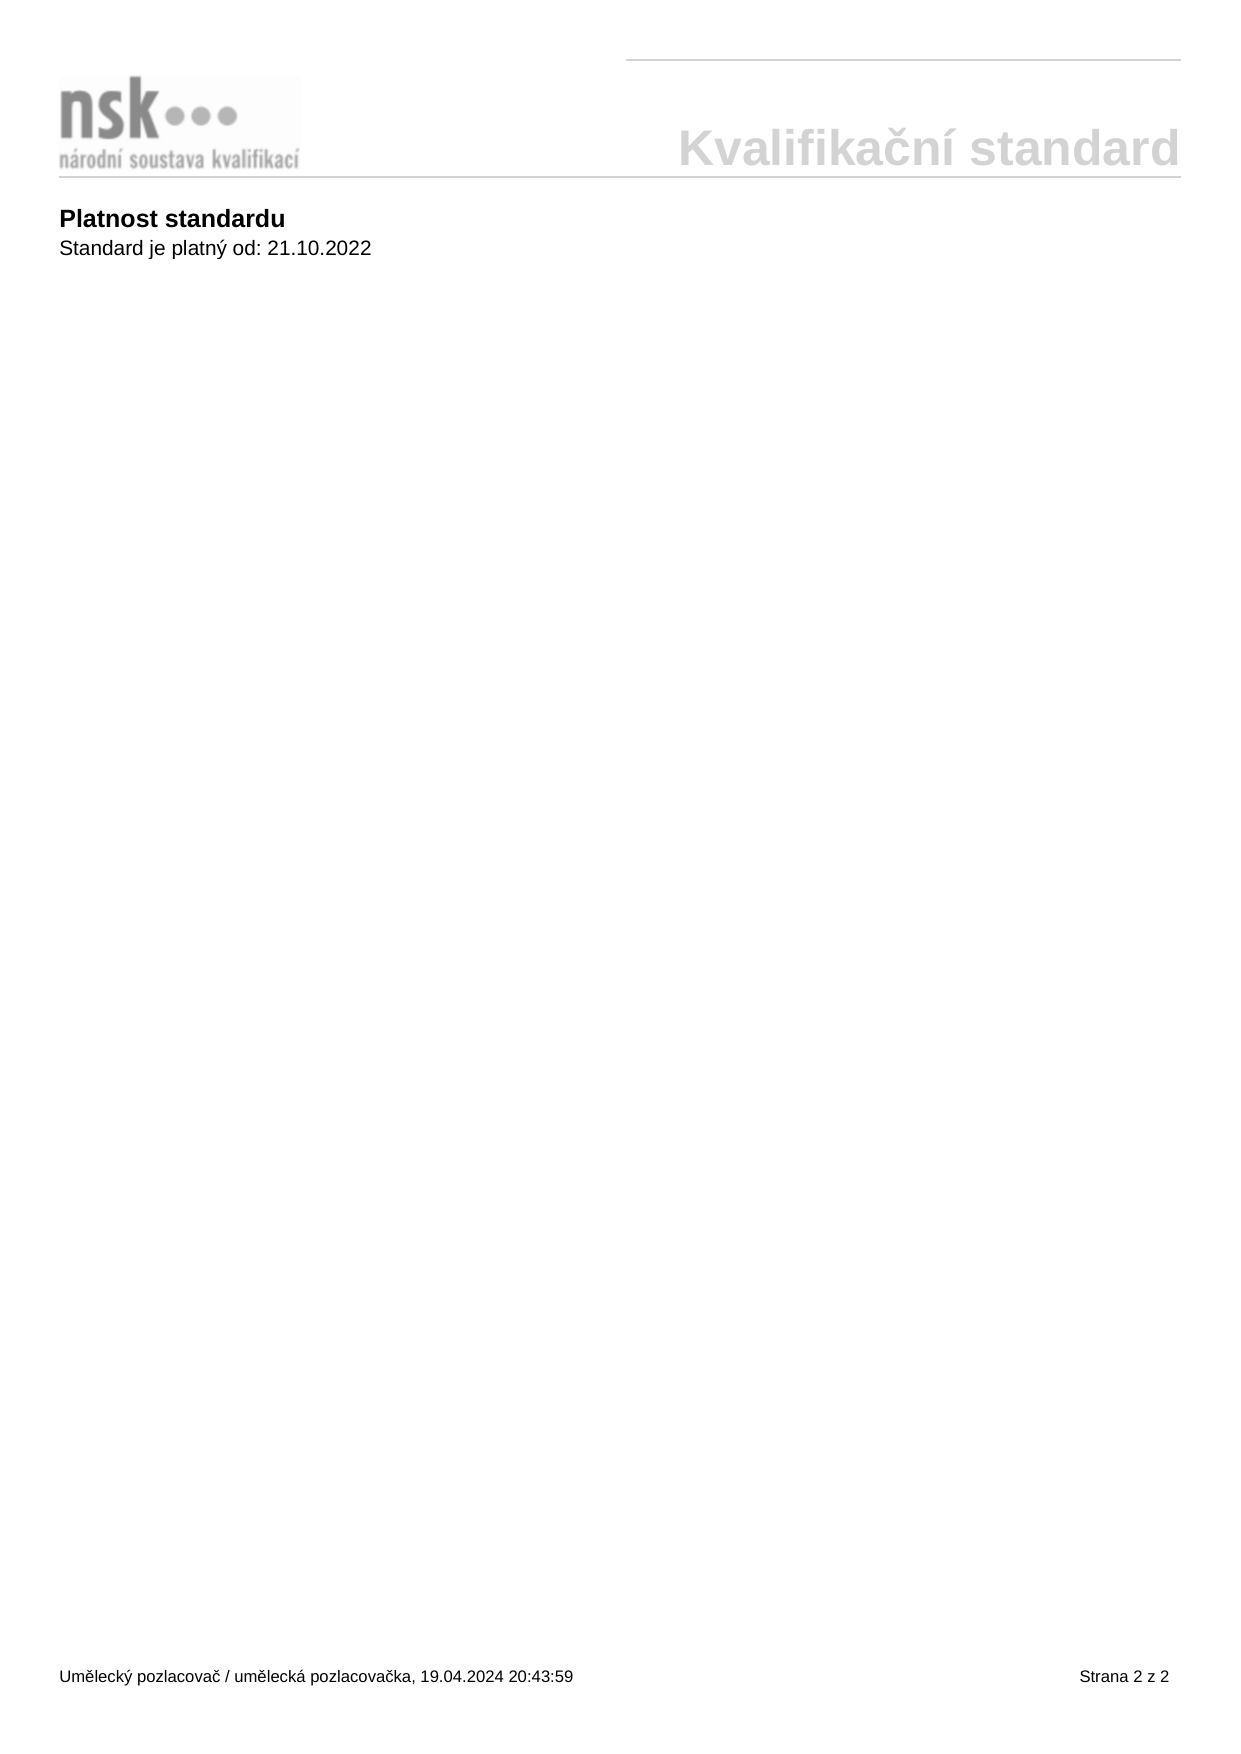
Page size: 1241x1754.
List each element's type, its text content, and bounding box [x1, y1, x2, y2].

table_cell Strana 2 z 2 [862, 1658, 1169, 1694]
table_cell [484, 171, 620, 176]
table_cell [1169, 194, 1181, 200]
table_cell [626, 559, 862, 859]
table_cell [626, 1159, 862, 1409]
table_cell [620, 559, 626, 859]
table_cell [1169, 1658, 1181, 1694]
table_cell [620, 259, 626, 559]
table_cell [59, 259, 483, 559]
table_cell [484, 559, 620, 859]
table_cell Kvalifikační standard [626, 61, 1181, 176]
table_cell Standard je platný od: 21.10.2022 [59, 236, 1181, 259]
table_cell Platnost standardu [59, 200, 1181, 236]
table_cell [1169, 859, 1181, 1159]
table_cell [621, 59, 626, 170]
table_cell [862, 559, 1093, 859]
table_cell [620, 1409, 626, 1658]
table_cell [626, 194, 862, 200]
table_cell [862, 259, 1093, 559]
table_cell [484, 859, 620, 1159]
table_cell [620, 859, 626, 1159]
table_cell [626, 1409, 862, 1658]
table_cell [59, 178, 1181, 194]
table_cell [1169, 1409, 1181, 1658]
table_cell [484, 1409, 620, 1658]
table_cell [1169, 259, 1181, 559]
table_cell [1093, 194, 1169, 200]
table_cell [862, 1409, 1093, 1658]
table_cell [59, 859, 483, 1159]
table_cell [1169, 1159, 1181, 1409]
table_cell [626, 259, 862, 559]
table_cell [484, 259, 620, 559]
table_cell [1093, 859, 1169, 1159]
table_cell [1093, 259, 1169, 559]
table_cell [862, 194, 1093, 200]
table_cell [862, 859, 1093, 1159]
table_cell [59, 1409, 483, 1658]
picture [58, 59, 621, 171]
table_cell [59, 171, 483, 176]
table_cell [1169, 559, 1181, 859]
table_cell [1093, 559, 1169, 859]
table_cell [59, 559, 483, 859]
table_cell [484, 194, 620, 200]
table_cell [1093, 1159, 1169, 1409]
table_cell [862, 1159, 1093, 1409]
table_cell [626, 859, 862, 1159]
table_cell [484, 1159, 620, 1409]
table_cell Umělecký pozlacovač / umělecká pozlacovačka, 19.04.2024 20:43:59 [59, 1658, 862, 1694]
table_cell [620, 1159, 626, 1409]
table_cell [59, 194, 483, 200]
table_cell [59, 1159, 483, 1409]
table_cell [1093, 1409, 1169, 1658]
